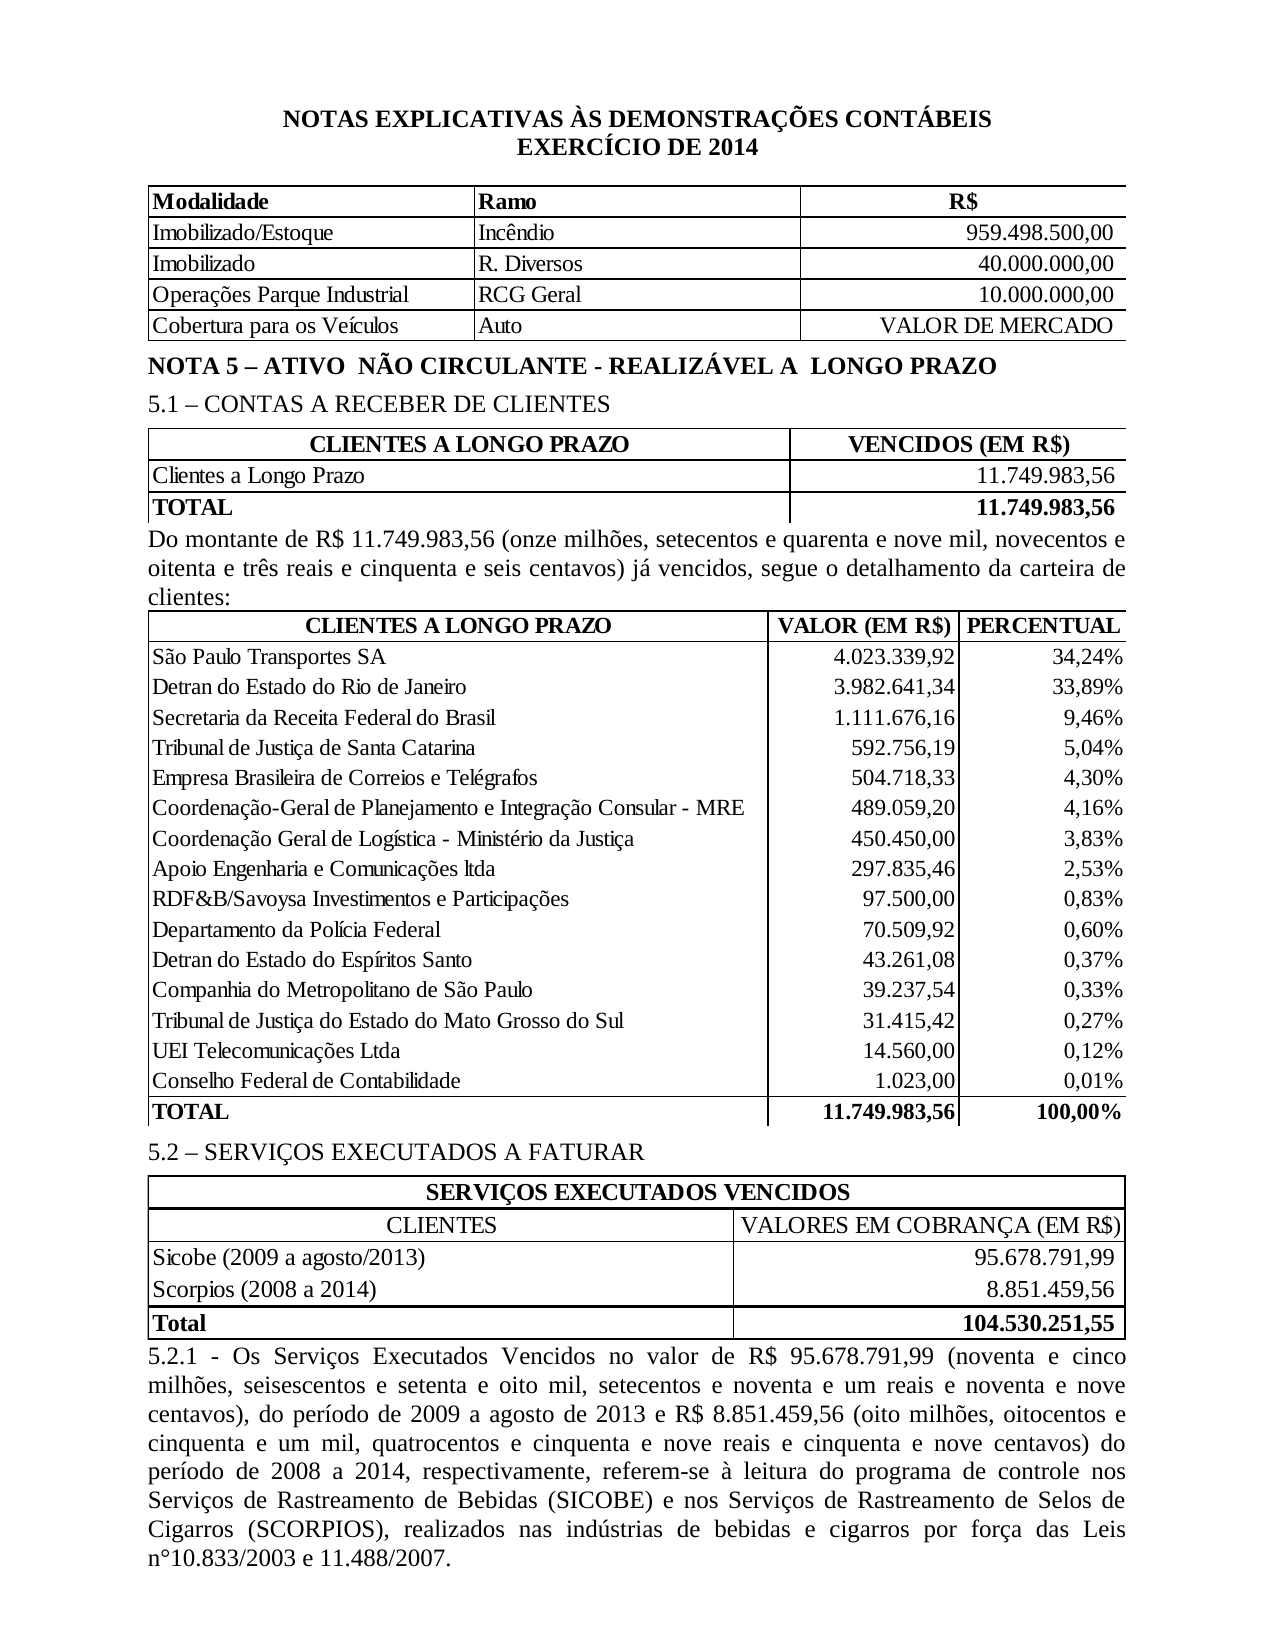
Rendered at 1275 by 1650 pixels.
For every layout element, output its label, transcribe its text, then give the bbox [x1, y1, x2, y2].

text 5.2 – SERVIÇOS EXECUTADOS A FATURAR [148, 1137, 1127, 1166]
text Do montante de R$ 11.749.983,56 (onze milhões, setecentos e quarenta e nove mil, novecentos e oitenta e três reais e cinquenta e seis centavos) já vencidos, segue o detalhamento da carteira de clientes: [148, 524, 1127, 610]
text 5.1 – CONTAS A RECEBER DE CLIENTES [148, 389, 1127, 418]
text NOTA 5 – ATIVO NÃO CIRCULANTE - REALIZÁVEL A LONGO PRAZO [148, 351, 1127, 380]
text 5.2.1 - Os Serviços Executados Vencidos no valor de R$ 95.678.791,99 (noventa e cinco milhões, seisescentos e setenta e oito mil, setecentos e noventa e um reais e noventa e nove centavos), do período de 2009 a agosto de 2013 e R$ 8.851.459,56 (oito milhões, oitocentos e cinquenta e um mil, quatrocentos e cinquenta e nove reais e cinquenta e nove centavos) do período de 2008 a 2014, respectivamente, referem-se à leitura do programa de controle nos Serviços de Rastreamento de Bebidas (SICOBE) e nos Serviços de Rastreamento de Selos de Cigarros (SCORPIOS), realizados nas indústrias de bebidas e cigarros por força das Leis n°10.833/2003 e 11.488/2007. [148, 1341, 1127, 1571]
